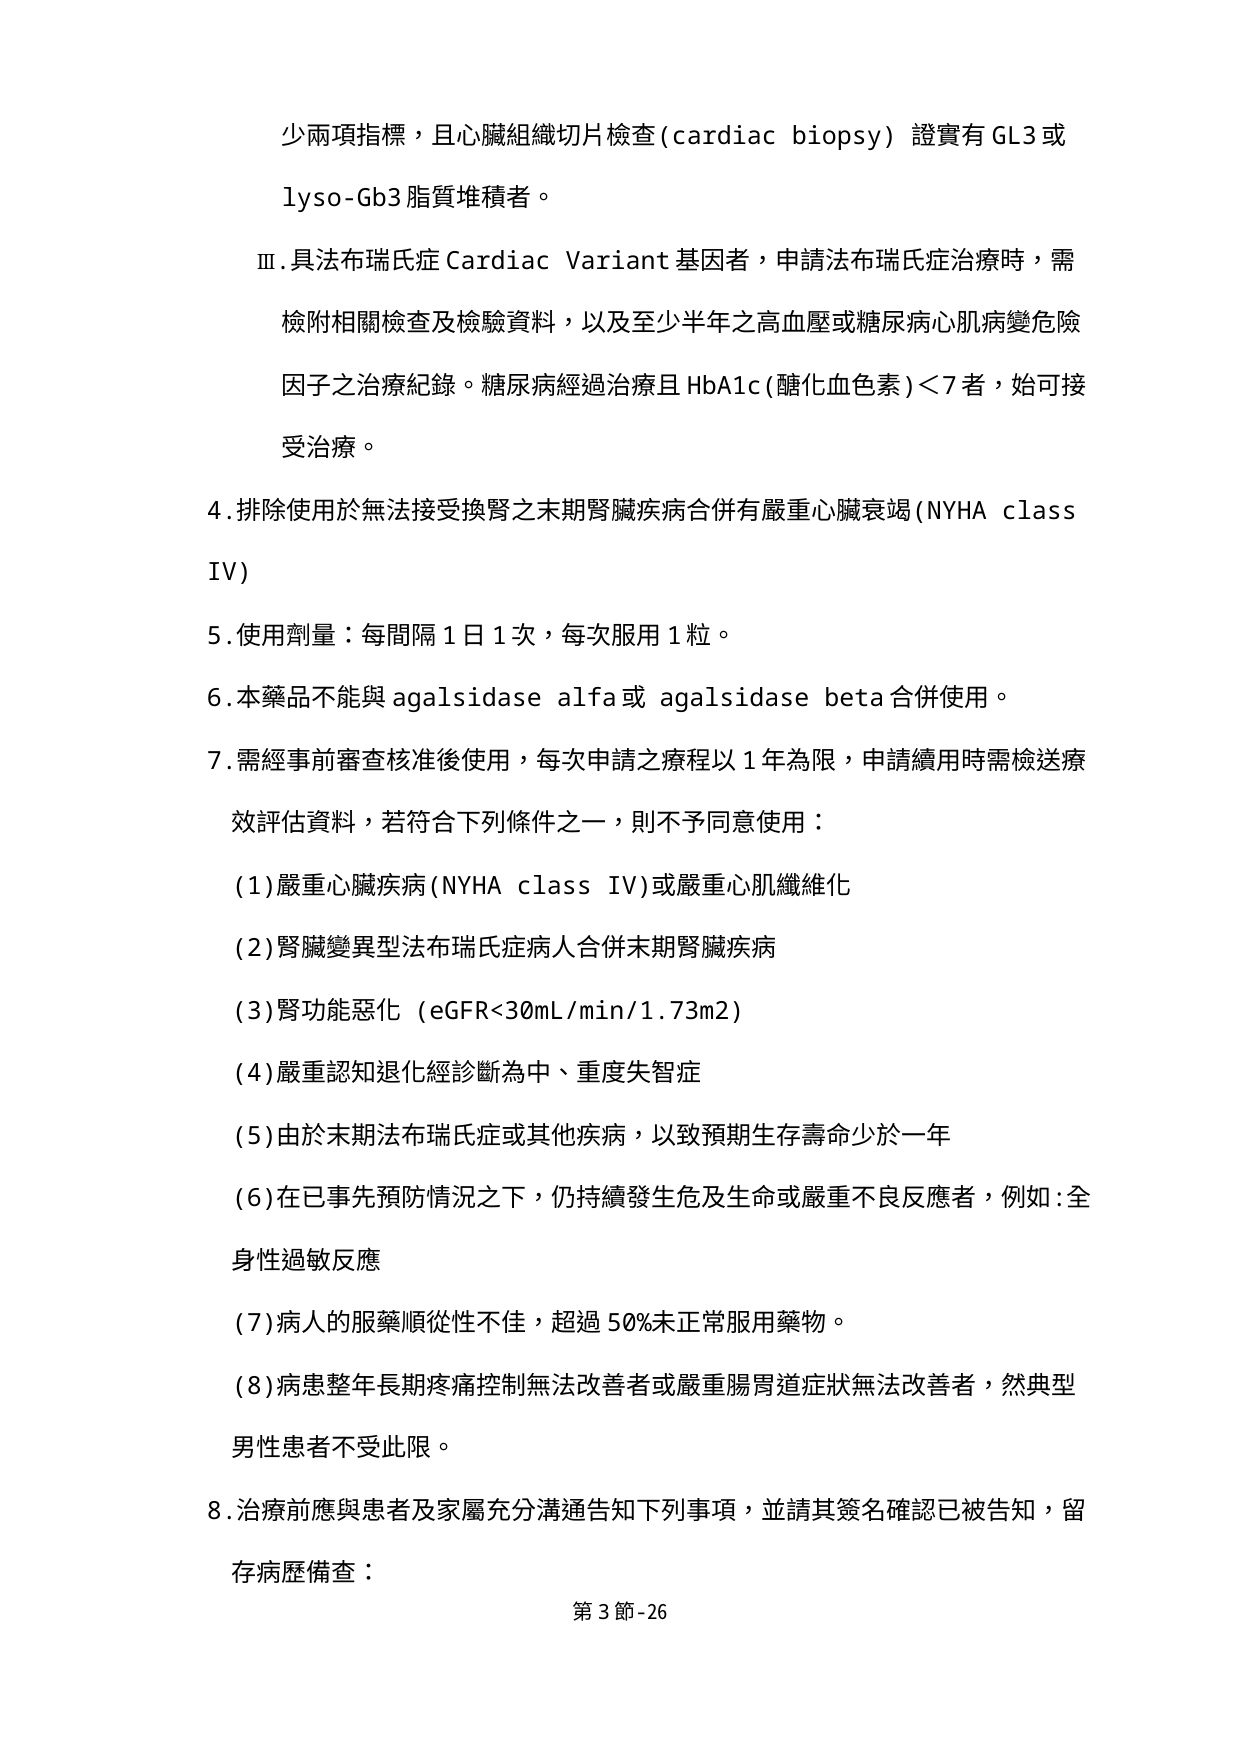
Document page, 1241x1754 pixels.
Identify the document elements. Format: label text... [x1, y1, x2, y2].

text Ⅲ.具法布瑞氏症Cardiac Variant基因者，申請法布瑞氏症治療時，需檢附相關檢查及檢驗資料，以及至少半年之高血壓或糖尿病心肌病變危險因子之治療紀錄。糖尿病經過治療且HbA1c(醣化血色素)＜7者，始可接受治療。 [257, 217, 1092, 467]
text (8)病患整年長期疼痛控制無法改善者或嚴重腸胃道症狀無法改善者，然典型男性患者不受此限。 [232, 1342, 1092, 1467]
text (3)腎功能惡化 (eGFR<30mL/min/1.73m2) [232, 967, 1092, 1029]
text 5.使用劑量：每間隔1日1次，每次服用1粒。 [207, 592, 1092, 654]
text 8.治療前應與患者及家屬充分溝通告知下列事項，並請其簽名確認已被告知，留存病歷備查： [207, 1467, 1092, 1592]
text 6.本藥品不能與agalsidase alfa或 agalsidase beta合併使用。 [207, 654, 1092, 717]
text 7.需經事前審查核准後使用，每次申請之療程以1年為限，申請續用時需檢送療效評估資料，若符合下列條件之一，則不予同意使用： [207, 717, 1092, 842]
text (6)在已事先預防情況之下，仍持續發生危及生命或嚴重不良反應者，例如:全身性過敏反應 [232, 1154, 1092, 1279]
text 4.排除使用於無法接受換腎之末期腎臟疾病合併有嚴重心臟衰竭(NYHA class IV) [207, 467, 1092, 592]
text (1)嚴重心臟疾病(NYHA class IV)或嚴重心肌纖維化 [232, 842, 1092, 904]
text (5)由於末期法布瑞氏症或其他疾病，以致預期生存壽命少於一年 [232, 1092, 1092, 1154]
text 少兩項指標，且心臟組織切片檢查(cardiac biopsy) 證實有GL3或lyso-Gb3脂質堆積者。 [257, 92, 1092, 217]
text (4)嚴重認知退化經診斷為中、重度失智症 [232, 1029, 1092, 1092]
text (2)腎臟變異型法布瑞氏症病人合併末期腎臟疾病 [232, 904, 1092, 967]
text (7)病人的服藥順從性不佳，超過50%未正常服用藥物。 [232, 1279, 1092, 1342]
